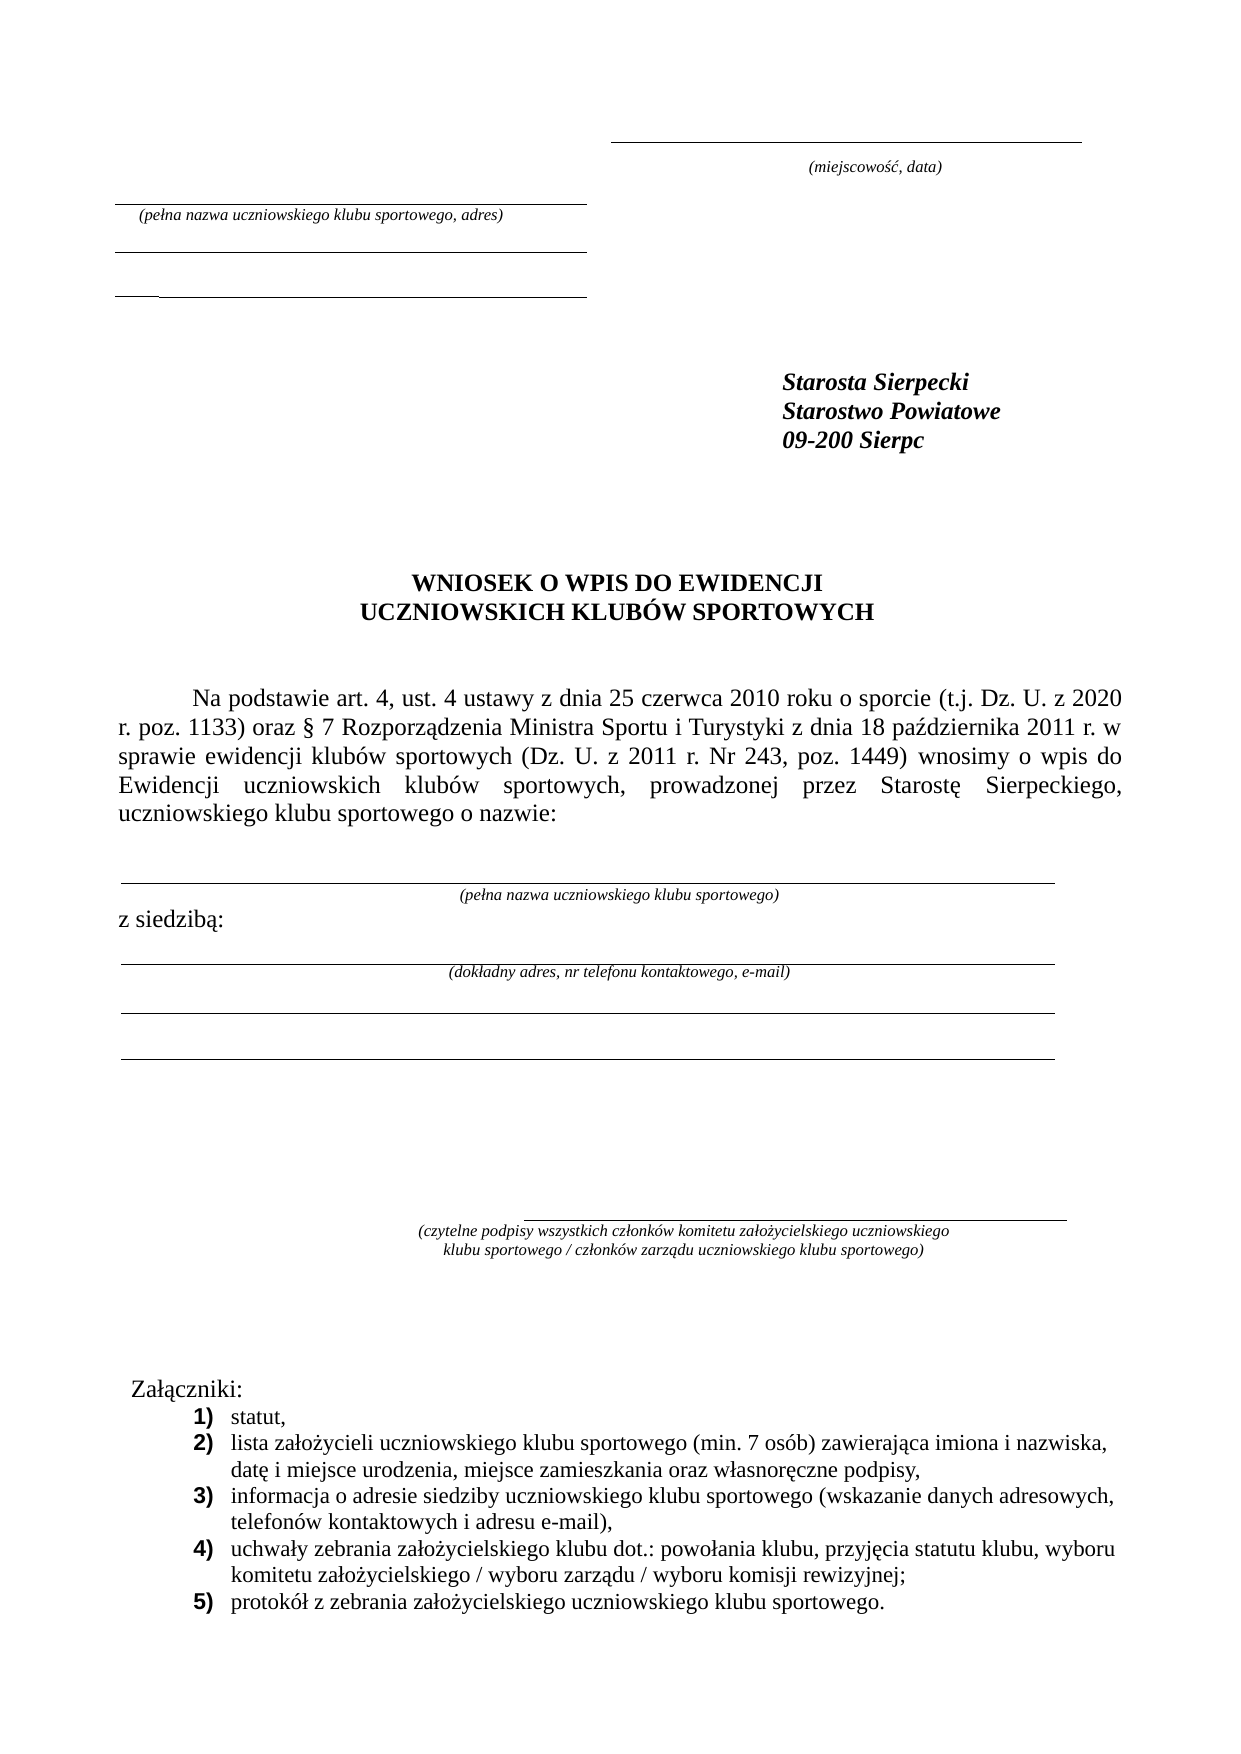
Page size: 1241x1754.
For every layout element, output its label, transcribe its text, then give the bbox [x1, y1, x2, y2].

text 09-200 Sierpc [634, 425, 1122, 453]
text klubu sportowego / członków zarządu uczniowskiego klubu sportowego) [118, 1240, 1122, 1278]
text (pełna nazwa uczniowskiego klubu sportowego, adres) [118, 204, 1122, 223]
text (dokładny adres, nr telefonu kontaktowego, e-mail) [118, 961, 1122, 981]
text (czytelne podpisy wszystkich członków komitetu założycielskiego uczniowskiego [118, 1221, 1122, 1240]
text z siedzibą: [118, 904, 1122, 933]
list lista założycieli uczniowskiego klubu sportowego (min. 7 osób) zawierająca imiona i nazwiska, datę i miejsce urodzenia, miejsce zamieszkania oraz własnoręczne podpisy, [193, 1429, 1122, 1482]
list statut, [193, 1403, 1122, 1429]
text UCZNIOWSKICH KLUBÓW SPORTOWYCH [118, 597, 1122, 626]
text (pełna nazwa uczniowskiego klubu sportowego) [118, 885, 1122, 904]
list informacja o adresie siedziby uczniowskiego klubu sportowego (wskazanie danych adresowych, telefonów kontaktowych i adresu e-mail), [193, 1482, 1122, 1535]
text Starosta Sierpecki [634, 367, 1122, 396]
text WNIOSEK O WPIS DO EWIDENCJI [118, 568, 1122, 597]
text Starostwo Powiatowe [634, 396, 1122, 425]
text (miejscowość, data) [561, 156, 1122, 176]
list uchwały zebrania założycielskiego klubu dot.: powołania klubu, przyjęcia statutu klubu, wyboru komitetu założycielskiego / wyboru zarządu / wyboru komisji rewizyjnej; [193, 1535, 1122, 1588]
text Załączniki: [118, 1374, 1122, 1403]
list protokół z zebrania założycielskiego uczniowskiego klubu sportowego. [193, 1588, 1122, 1614]
text Na podstawie art. 4, ust. 4 ustawy z dnia 25 czerwca 2010 roku o sporcie (t.j. Dz. U. z 2020 r. poz. 1133) oraz § 7 Rozporządzenia Ministra Sportu i Turystyki z dnia 18 października 2011 r. w sprawie ewidencji klubów sportowych (Dz. U. z 2011 r. Nr 243, poz. 1449) wnosimy o wpis do Ewidencji uczniowskich klubów sportowych, prowadzonej przez Starostę Sierpeckiego, uczniowskiego klubu sportowego o nazwie: [118, 683, 1122, 827]
